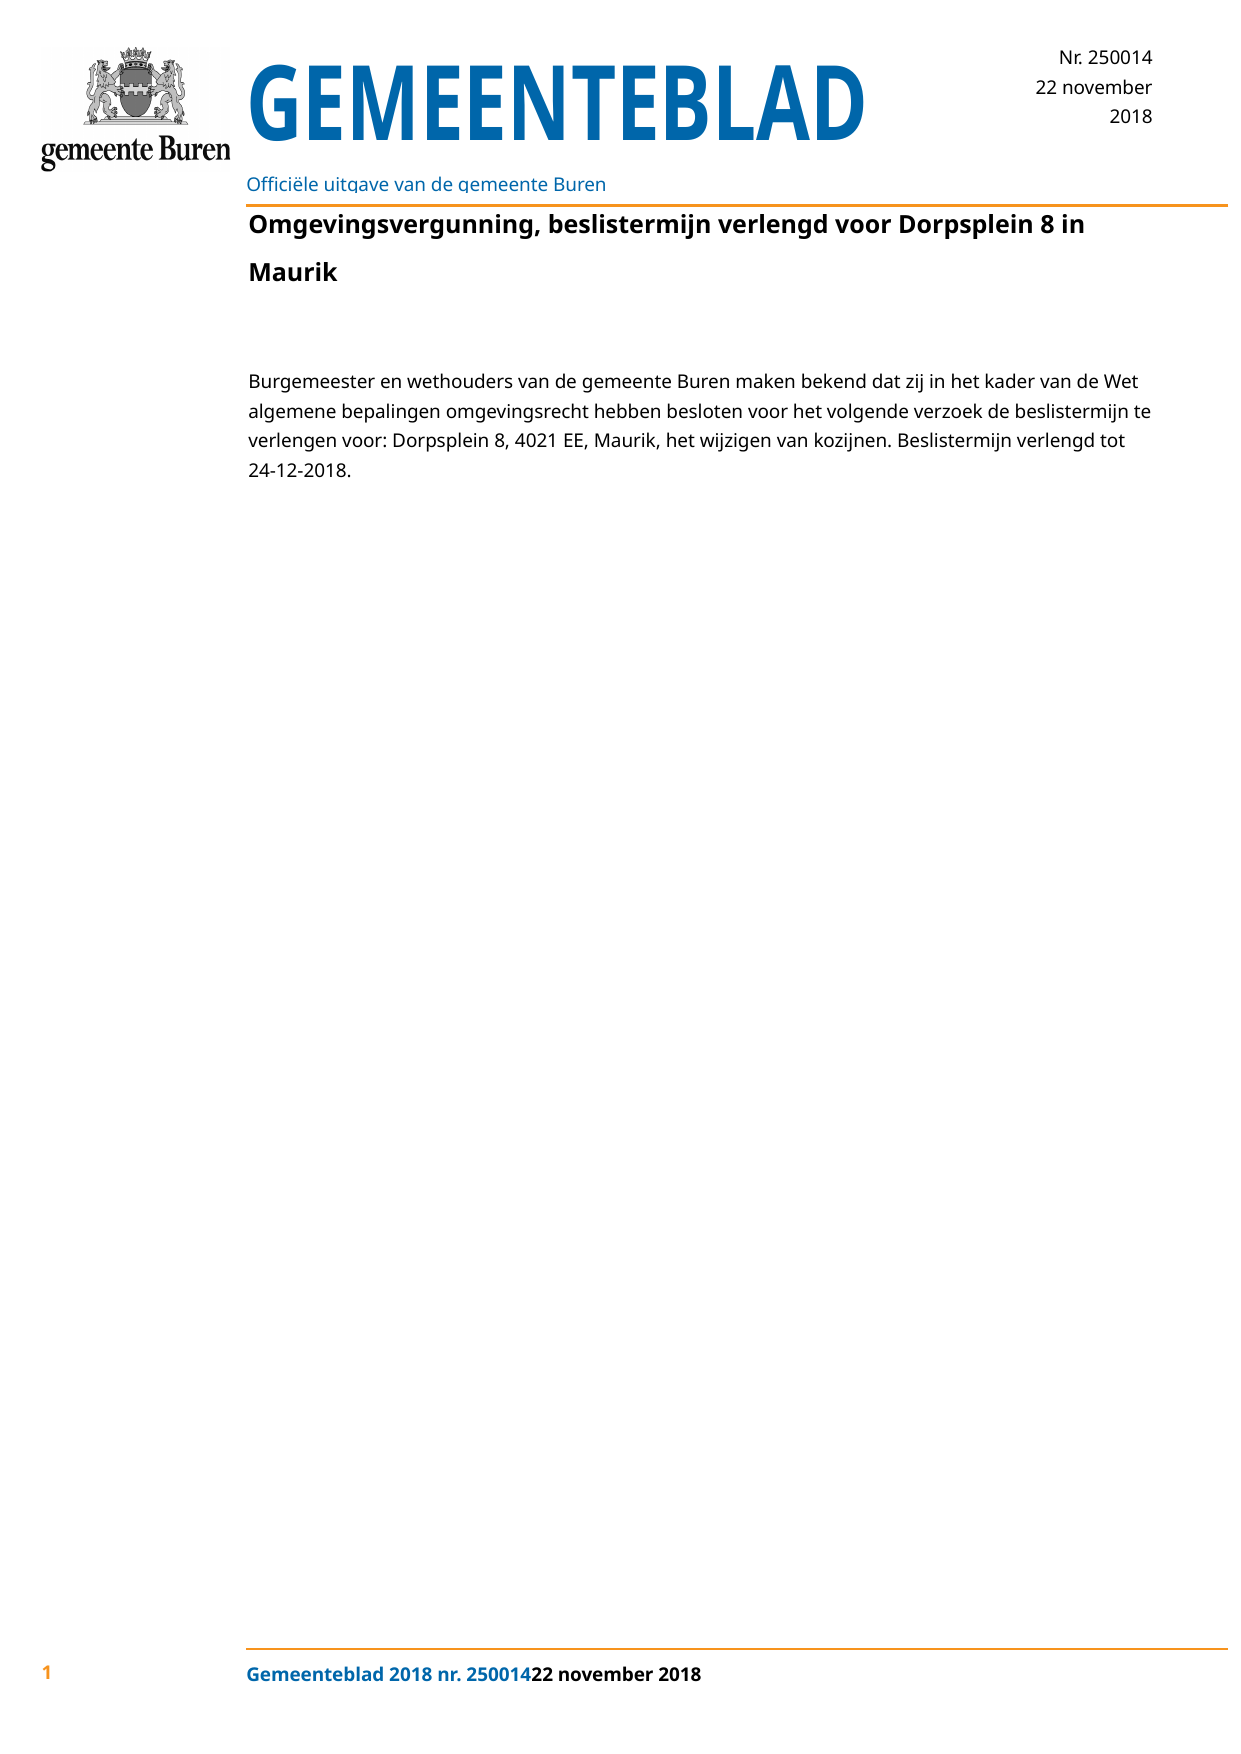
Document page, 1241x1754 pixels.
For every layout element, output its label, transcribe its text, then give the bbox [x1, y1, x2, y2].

text Omgevingsvergunning, beslistermijn verlengd voor Dorpsplein 8 in Maurik [248, 207, 1152, 288]
text Burgemeester en wethouders van de gemeente Buren maken bekend dat zij in het kader van de Wet algemene bepalingen omgevingsrecht hebben besloten voor het volgende verzoek de beslistermijn te verlengen voor: Dorpsplein 8, 4021 EE, Maurik, het wijzigen van kozijnen. Beslistermijn verlengd tot 24-12-2018. [248, 368, 1152, 483]
picture [41, 47, 231, 172]
